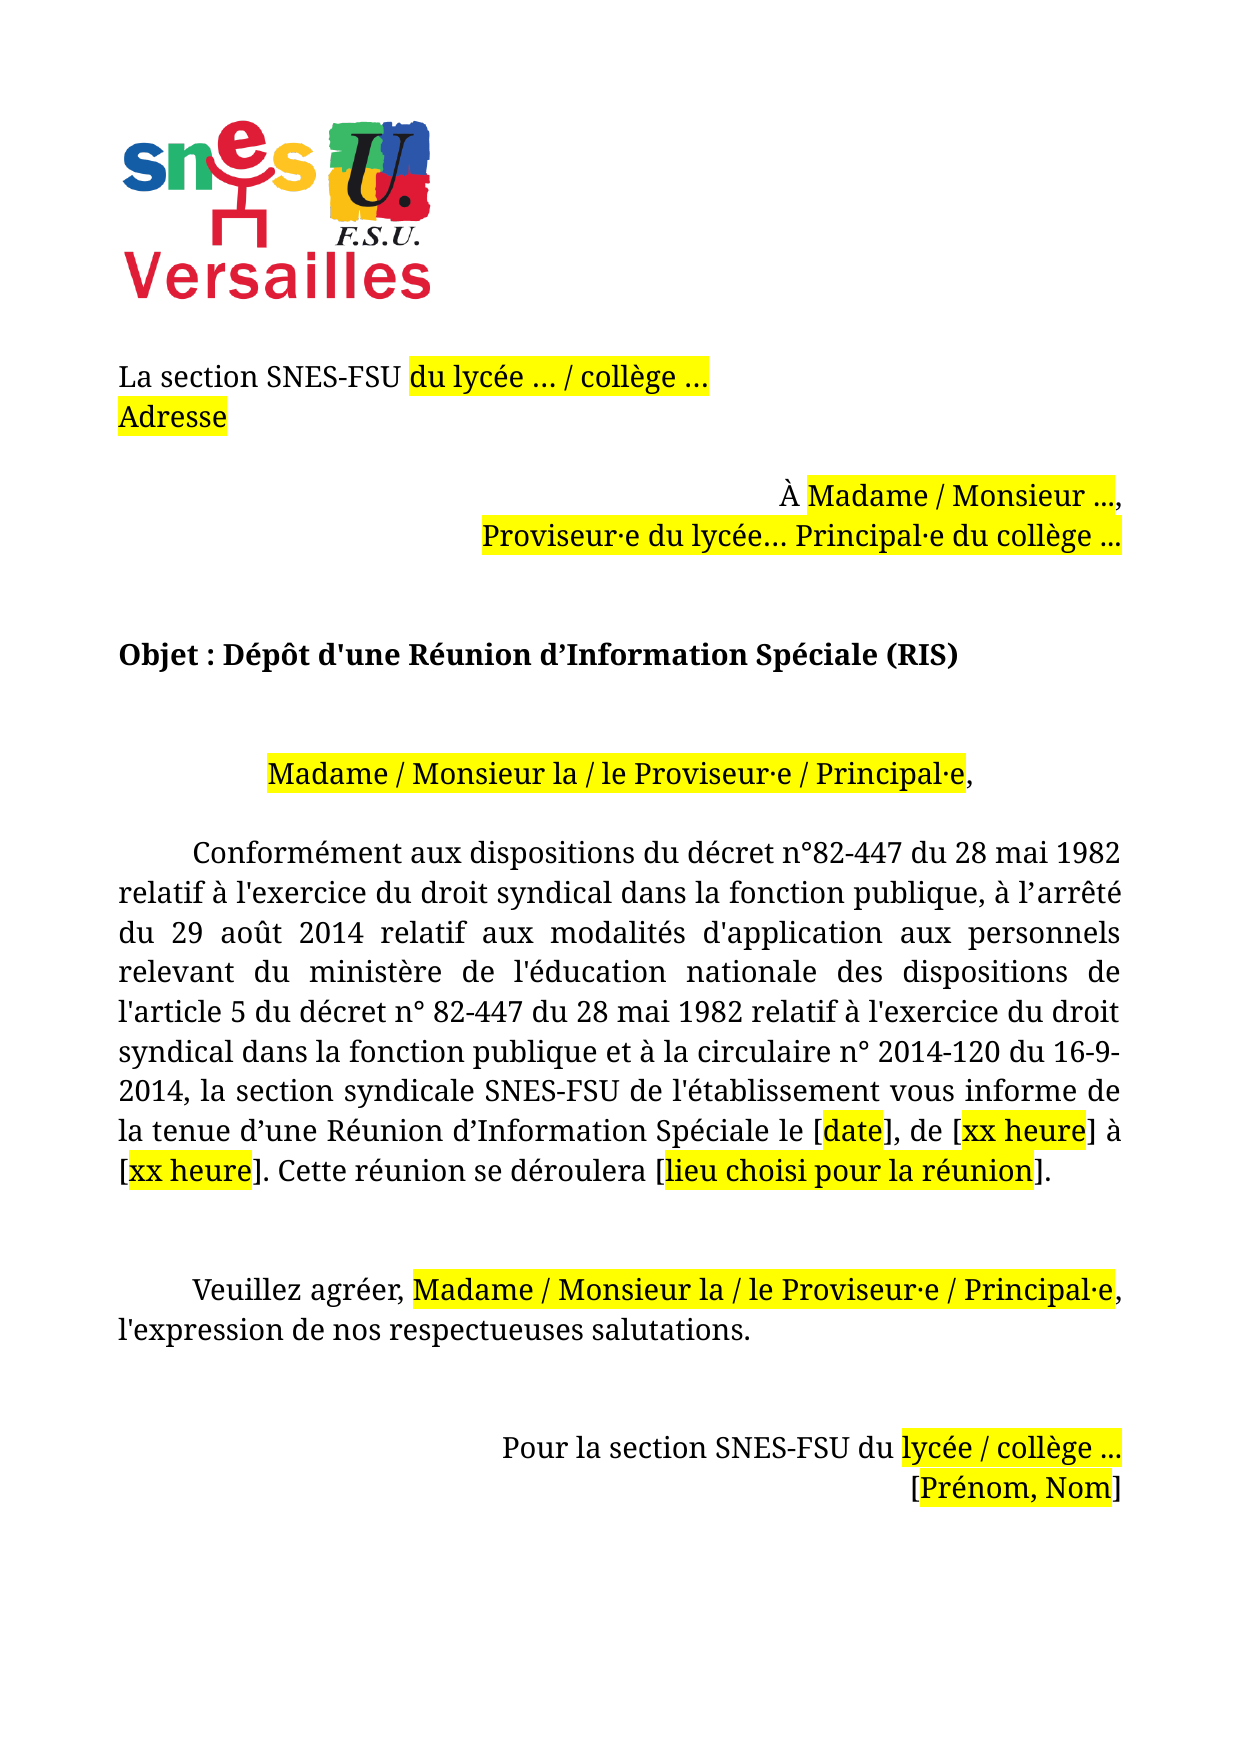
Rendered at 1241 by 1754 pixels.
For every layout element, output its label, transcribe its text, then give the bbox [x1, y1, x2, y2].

text Proviseur·e du lycée… Principal·e du collège ... [118, 515, 1122, 555]
text Objet : Dépôt d'une Réunion d’Information Spéciale (RIS) [118, 634, 1122, 674]
text À Madame / Monsieur ..., [118, 475, 1122, 515]
text Pour la section SNES-FSU du lycée / collège ... [118, 1428, 1122, 1467]
text Adresse [118, 396, 1122, 436]
text Conformément aux dispositions du décret n°82-447 du 28 mai 1982 relatif à l'exercice du droit syndical dans la fonction publique, à l’arrêté du 29 août 2014 relatif aux modalités d'application aux personnels relevant du ministère de l'éducation nationale des dispositions de l'article 5 du décret n° 82-447 du 28 mai 1982 relatif à l'exercice du droit syndical dans la fonction publique et à la circulaire n° 2014-120 du 16-9-2014, la section syndicale SNES-FSU de l'établissement vous informe de la tenue d’une Réunion d’Information Spéciale le [date], de [xx heure] à [xx heure]. Cette réunion se déroulera [lieu choisi pour la réunion]. [118, 832, 1122, 1190]
text Madame / Monsieur la / le Proviseur·e / Principal·e, [118, 753, 1122, 793]
text Veuillez agréer, Madame / Monsieur la / le Proviseur·e / Principal·e, l'expression de nos respectueuses salutations. [118, 1269, 1122, 1348]
text [Prénom, Nom] [118, 1467, 1122, 1507]
text La section SNES-FSU du lycée … / collège … [118, 356, 1122, 396]
